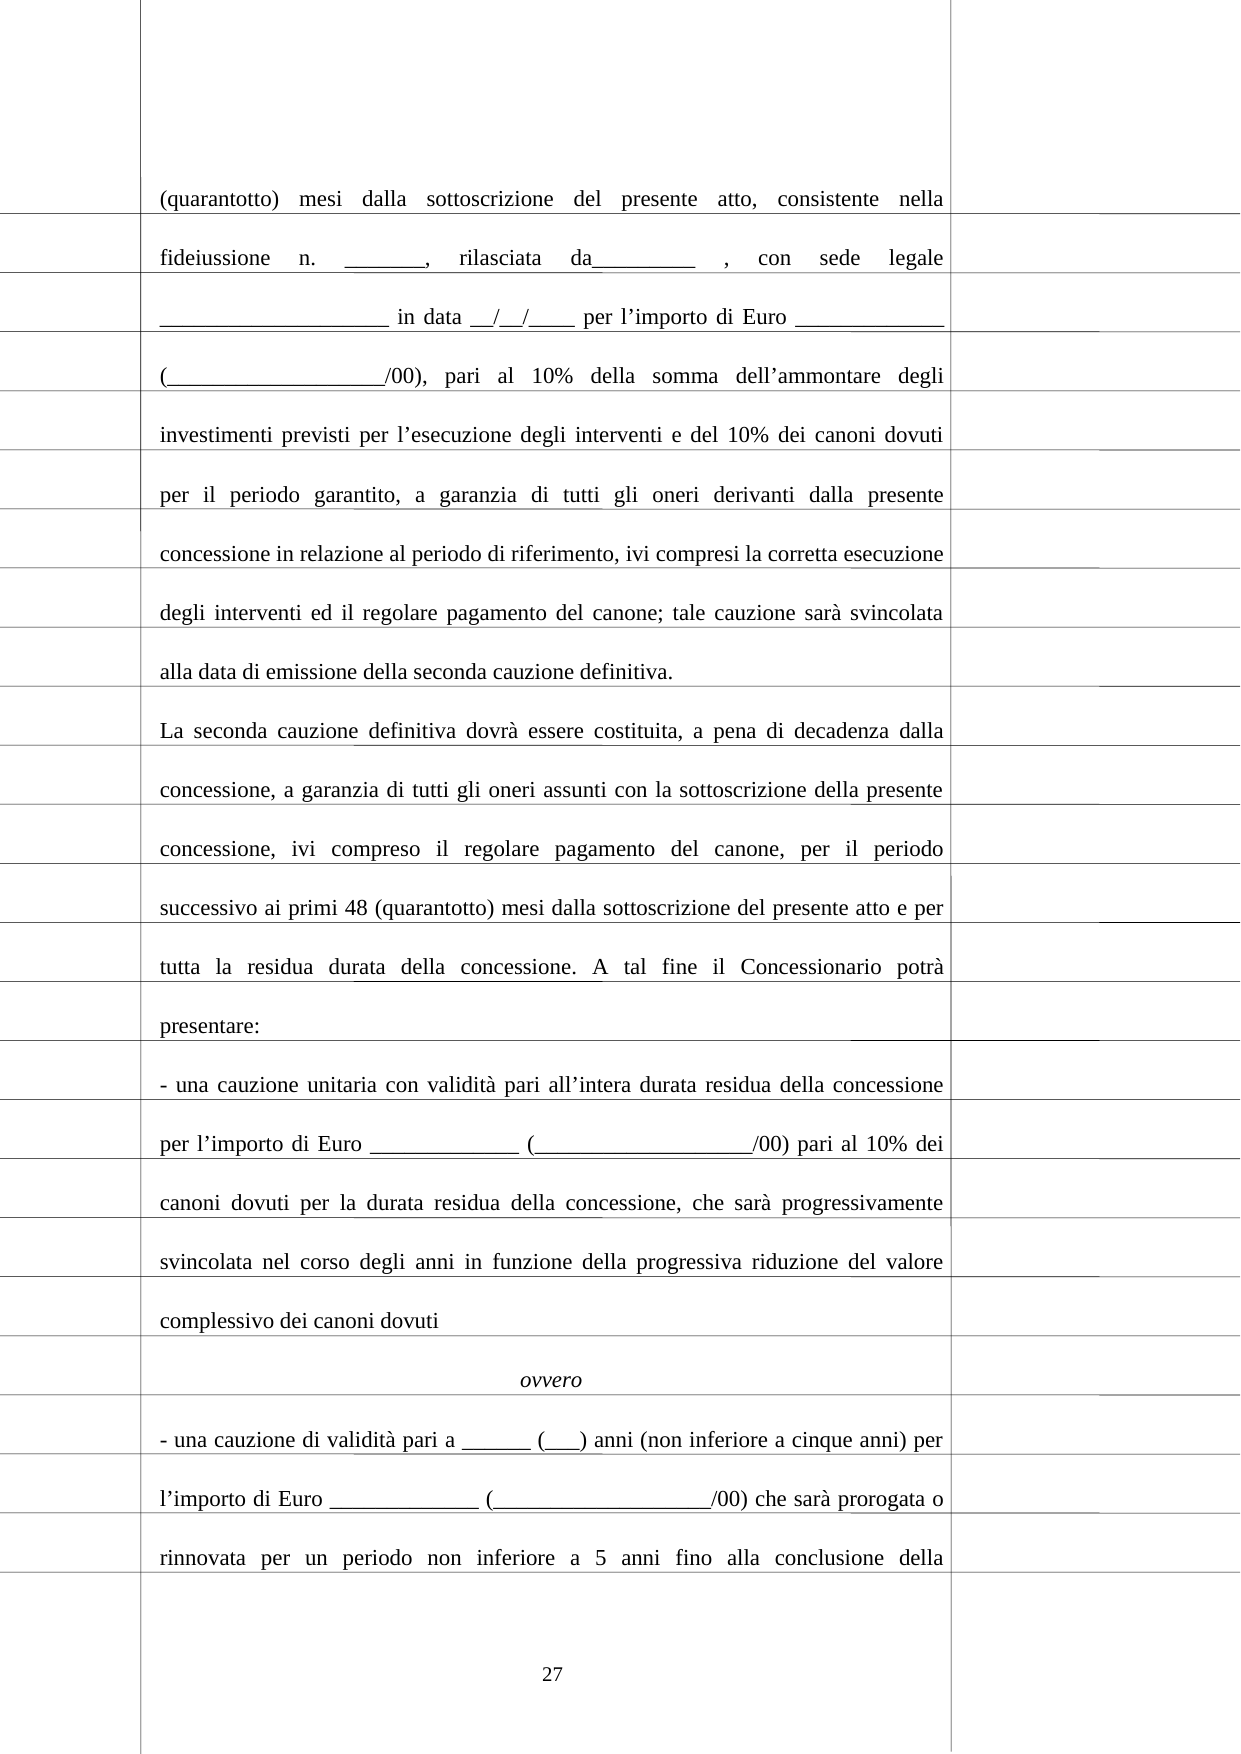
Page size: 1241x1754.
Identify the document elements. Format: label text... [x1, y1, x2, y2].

text per il periodo garantito, a garanzia di tutti gli oneri derivanti dalla presente [159, 451, 945, 508]
text concessione, ivi compreso il regolare pagamento del canone, per il periodo [159, 805, 945, 863]
text svincolata nel corso degli anni in funzione della progressiva riduzione del valore [159, 1218, 945, 1276]
text La seconda cauzione definitiva dovrà essere costituita, a pena di decadenza dalla [159, 691, 945, 745]
text concessione in relazione al periodo di riferimento, ivi compresi la corretta esecuzione [159, 510, 945, 567]
text per l’importo di Euro _____________ (___________________/00) pari al 10% dei [159, 1100, 945, 1158]
text ____________________ in data __/__/____ per l’importo di Euro _____________ [159, 273, 945, 331]
text fideiussione n. _______, rilasciata da_________ , con sede legale [159, 214, 945, 272]
text - una cauzione di validità pari a ______ (___) anni (non inferiore a cinque anni) per [159, 1400, 945, 1453]
text complessivo dei canoni dovuti [159, 1277, 945, 1335]
text [159, 1396, 945, 1400]
text degli interventi ed il regolare pagamento del canone; tale cauzione sarà svincolata [159, 569, 945, 626]
text concessione, a garanzia di tutti gli oneri assunti con la sottoscrizione della presente [159, 746, 945, 803]
text investimenti previsti per l’esecuzione degli interventi e del 10% dei canoni dovuti [159, 392, 945, 449]
text alla data di emissione della seconda cauzione definitiva. [159, 628, 945, 685]
text (___________________/00), pari al 10% della somma dell’ammontare degli [159, 332, 945, 390]
text - una cauzione unitaria con validità pari all’intera durata residua della concessione [159, 1045, 945, 1099]
text tutta la residua durata della concessione. A tal fine il Concessionario potrà [159, 923, 945, 981]
text rinnovata per un periodo non inferiore a 5 anni fino alla conclusione della [159, 1514, 945, 1571]
text l’importo di Euro _____________ (___________________/00) che sarà prorogata o [159, 1455, 945, 1512]
text canoni dovuti per la durata residua della concessione, che sarà progressivamente [159, 1159, 945, 1217]
text ovvero [159, 1341, 945, 1394]
text presentare: [159, 982, 945, 1040]
text (quarantotto) mesi dalla sottoscrizione del presente atto, consistente nella [159, 159, 945, 213]
text successivo ai primi 48 (quarantotto) mesi dalla sottoscrizione del presente atto e per [159, 864, 945, 922]
